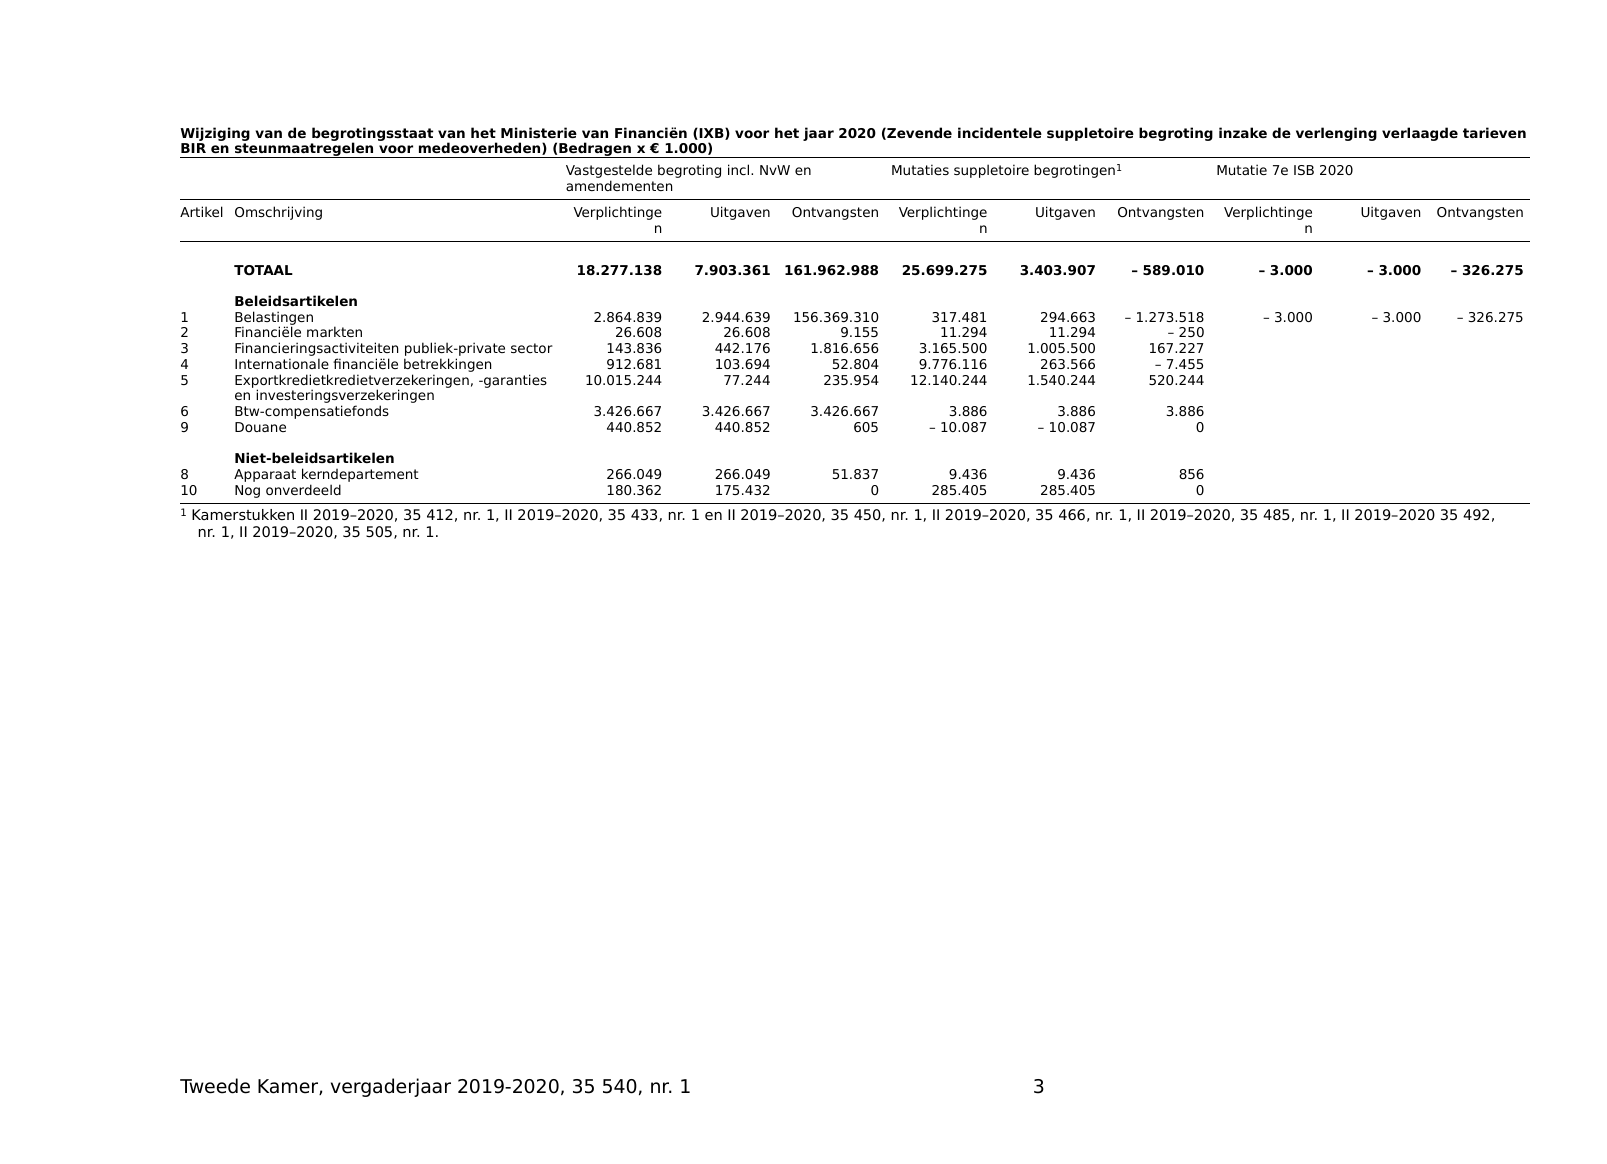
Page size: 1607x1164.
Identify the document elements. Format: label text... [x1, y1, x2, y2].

table_cell [1427, 420, 1529, 435]
table_cell 266.049 [668, 467, 776, 482]
table_cell Verplichtingen [1210, 200, 1318, 241]
table_cell [228, 278, 559, 294]
table_cell [1210, 420, 1318, 435]
table_cell – 326.275 [1427, 262, 1529, 278]
table_cell 26.608 [560, 325, 668, 341]
table_cell [776, 278, 885, 294]
table_cell 143.836 [560, 341, 668, 357]
table_cell 52.804 [776, 357, 885, 372]
table_cell [1319, 451, 1427, 467]
table_cell 18.277.138 [560, 262, 668, 278]
table_cell [1319, 341, 1427, 357]
table_cell Uitgaven [993, 200, 1102, 241]
table_cell 9.155 [776, 325, 885, 341]
table_cell 3.165.500 [885, 341, 993, 357]
table_cell – 3.000 [1319, 262, 1427, 278]
table_cell 1.540.244 [993, 373, 1102, 404]
table_cell [560, 294, 668, 309]
table_cell [776, 294, 885, 309]
table_cell – 3.000 [1210, 262, 1318, 278]
table_cell 317.481 [885, 310, 993, 325]
table_cell [668, 242, 776, 262]
table_cell [1319, 404, 1427, 419]
table_cell 9.436 [993, 467, 1102, 482]
table_cell – 3.000 [1210, 310, 1318, 325]
table_cell [1210, 373, 1318, 404]
table_cell [228, 435, 559, 451]
table_cell [1319, 242, 1427, 262]
table_cell [1210, 404, 1318, 419]
table_cell 1 Kamerstukken II 2019–2020, 35 412, nr. 1, II 2019–2020, 35 433, nr. 1 en II 2019–2020, 35 450, nr. 1, II 2019–2020, 35 466, nr. 1, II 2019–2020, 35 485, nr. 1, II 2019–2020 35 492, nr. 1, II 2019–2020, 35 505, nr. 1. [180, 504, 1529, 541]
table_cell [776, 435, 885, 451]
table_cell [1319, 373, 1427, 404]
table_cell – 7.455 [1102, 357, 1210, 372]
table_cell 103.694 [668, 357, 776, 372]
table_cell – 250 [1102, 325, 1210, 341]
table_cell [885, 451, 993, 467]
table_cell Financiële markten [228, 325, 559, 341]
table_cell 442.176 [668, 341, 776, 357]
table_cell [1427, 467, 1529, 482]
table_cell 1 [180, 310, 228, 325]
table_cell 161.962.988 [776, 262, 885, 278]
table_cell [885, 435, 993, 451]
table_cell 440.852 [668, 420, 776, 435]
table_cell [1210, 242, 1318, 262]
table_cell [180, 262, 228, 278]
table_cell Verplichtingen [560, 200, 668, 241]
table_cell Ontvangsten [1427, 200, 1529, 241]
table_cell Uitgaven [1319, 200, 1427, 241]
table_cell [1427, 357, 1529, 372]
table_cell [180, 158, 559, 199]
table_cell [1319, 357, 1427, 372]
table_cell 7.903.361 [668, 262, 776, 278]
table_cell Mutaties suppletoire begrotingen1 [885, 158, 1210, 199]
table_cell 180.362 [560, 483, 668, 503]
table_cell 10.015.244 [560, 373, 668, 404]
table_cell [1102, 451, 1210, 467]
table_cell [1427, 278, 1529, 294]
table_cell [1427, 373, 1529, 404]
table_cell – 1.273.518 [1102, 310, 1210, 325]
table_cell 3.426.667 [776, 404, 885, 419]
table_cell 3.426.667 [668, 404, 776, 419]
table_cell [180, 278, 228, 294]
table_cell Vastgestelde begroting incl. NvW en amendementen [560, 158, 885, 199]
table_cell Verplichtingen [885, 200, 993, 241]
table_cell – 326.275 [1427, 310, 1529, 325]
table_cell [1319, 420, 1427, 435]
table_cell – 589.010 [1102, 262, 1210, 278]
table_cell [228, 242, 559, 262]
table_cell [885, 294, 993, 309]
table_cell 11.294 [993, 325, 1102, 341]
table_cell Ontvangsten [1102, 200, 1210, 241]
table_cell [1210, 435, 1318, 451]
table_cell [1319, 294, 1427, 309]
table_cell 912.681 [560, 357, 668, 372]
table_cell 156.369.310 [776, 310, 885, 325]
table_cell 263.566 [993, 357, 1102, 372]
table_cell 0 [1102, 420, 1210, 435]
table_cell Mutatie 7e ISB 2020 [1210, 158, 1529, 199]
table_cell [1210, 294, 1318, 309]
table_cell 285.405 [885, 483, 993, 503]
table_cell Ontvangsten [776, 200, 885, 241]
table_cell 856 [1102, 467, 1210, 482]
table_cell [1319, 483, 1427, 503]
table_cell 8 [180, 467, 228, 482]
table_cell Niet-beleidsartikelen [228, 451, 559, 467]
table_cell 2.944.639 [668, 310, 776, 325]
table_cell [180, 242, 228, 262]
table_cell [993, 278, 1102, 294]
table_cell [1319, 278, 1427, 294]
table_cell [180, 294, 228, 309]
table_cell 25.699.275 [885, 262, 993, 278]
table_cell [1319, 435, 1427, 451]
table_cell [1102, 242, 1210, 262]
table_cell [668, 294, 776, 309]
table_cell Artikel [180, 200, 228, 241]
table_cell [1427, 451, 1529, 467]
table_cell 9.436 [885, 467, 993, 482]
table_cell [1102, 278, 1210, 294]
table_cell 51.837 [776, 467, 885, 482]
table_cell 3.426.667 [560, 404, 668, 419]
table_cell 3 [180, 341, 228, 357]
table_cell 1.005.500 [993, 341, 1102, 357]
table_cell Douane [228, 420, 559, 435]
table_cell [1210, 451, 1318, 467]
table_cell 294.663 [993, 310, 1102, 325]
table_cell [560, 242, 668, 262]
table_cell [993, 435, 1102, 451]
table_cell 167.227 [1102, 341, 1210, 357]
table_cell [1427, 341, 1529, 357]
table_cell 4 [180, 357, 228, 372]
table_cell [1427, 242, 1529, 262]
table_cell 26.608 [668, 325, 776, 341]
table_cell [776, 451, 885, 467]
table_cell Omschrijving [228, 200, 559, 241]
table_cell 0 [776, 483, 885, 503]
table_cell [668, 451, 776, 467]
table_cell – 3.000 [1319, 310, 1427, 325]
table_cell [180, 435, 228, 451]
table_cell [1319, 467, 1427, 482]
table_cell 3.886 [1102, 404, 1210, 419]
table_cell [668, 278, 776, 294]
table_cell [993, 294, 1102, 309]
table_cell 605 [776, 420, 885, 435]
table_cell [1210, 278, 1318, 294]
table_cell 77.244 [668, 373, 776, 404]
table_cell 11.294 [885, 325, 993, 341]
table_cell 175.432 [668, 483, 776, 503]
table_cell 266.049 [560, 467, 668, 482]
table_cell [180, 451, 228, 467]
table_cell 6 [180, 404, 228, 419]
table_cell [1210, 325, 1318, 341]
table_cell [1427, 325, 1529, 341]
table_cell 440.852 [560, 420, 668, 435]
table_cell 5 [180, 373, 228, 404]
table_cell [885, 278, 993, 294]
table_cell TOTAAL [228, 262, 559, 278]
table_cell 1.816.656 [776, 341, 885, 357]
table_cell – 10.087 [993, 420, 1102, 435]
table_cell [1102, 294, 1210, 309]
table_cell 9 [180, 420, 228, 435]
table_cell 0 [1102, 483, 1210, 503]
table_cell [560, 451, 668, 467]
table_cell [1210, 467, 1318, 482]
table_cell [885, 242, 993, 262]
table_cell Beleidsartikelen [228, 294, 559, 309]
table_cell [1210, 483, 1318, 503]
table_cell Belastingen [228, 310, 559, 325]
table_cell – 10.087 [885, 420, 993, 435]
table_cell 3.886 [885, 404, 993, 419]
table_cell 520.244 [1102, 373, 1210, 404]
table_cell Financieringsactiviteiten publiek-private sector [228, 341, 559, 357]
table_cell Nog onverdeeld [228, 483, 559, 503]
table_cell [1319, 325, 1427, 341]
table_cell 235.954 [776, 373, 885, 404]
table_cell [1427, 404, 1529, 419]
table_cell [993, 451, 1102, 467]
table_cell [1102, 435, 1210, 451]
table_cell [1427, 294, 1529, 309]
table_cell Uitgaven [668, 200, 776, 241]
table_cell [776, 242, 885, 262]
table_cell [560, 435, 668, 451]
table_cell 3.886 [993, 404, 1102, 419]
table_cell [560, 278, 668, 294]
table_cell 285.405 [993, 483, 1102, 503]
table_cell 3.403.907 [993, 262, 1102, 278]
table_cell [1427, 435, 1529, 451]
table_cell 2 [180, 325, 228, 341]
table_cell Apparaat kerndepartement [228, 467, 559, 482]
table_cell [668, 435, 776, 451]
table_cell Exportkredietkredietverzekeringen, -garanties en investeringsverzekeringen [228, 373, 559, 404]
table_cell [1210, 357, 1318, 372]
table_cell 9.776.116 [885, 357, 993, 372]
table_cell [1427, 483, 1529, 503]
table_cell Internationale financiële betrekkingen [228, 357, 559, 372]
table_cell [1210, 341, 1318, 357]
table_cell Btw-compensatiefonds [228, 404, 559, 419]
table_cell 2.864.839 [560, 310, 668, 325]
table_cell 10 [180, 483, 228, 503]
table_cell [993, 242, 1102, 262]
table_cell 12.140.244 [885, 373, 993, 404]
table_header Wijziging van de begrotingsstaat van het Ministerie van Financiën (IXB) voor het jaar 2020 (Zevende incidentele suppletoire begroting inzake de verlenging verlaagde tarieven BIR en steunmaatregelen voor medeoverheden) (Bedragen x € 1.000) [180, 126, 1529, 157]
